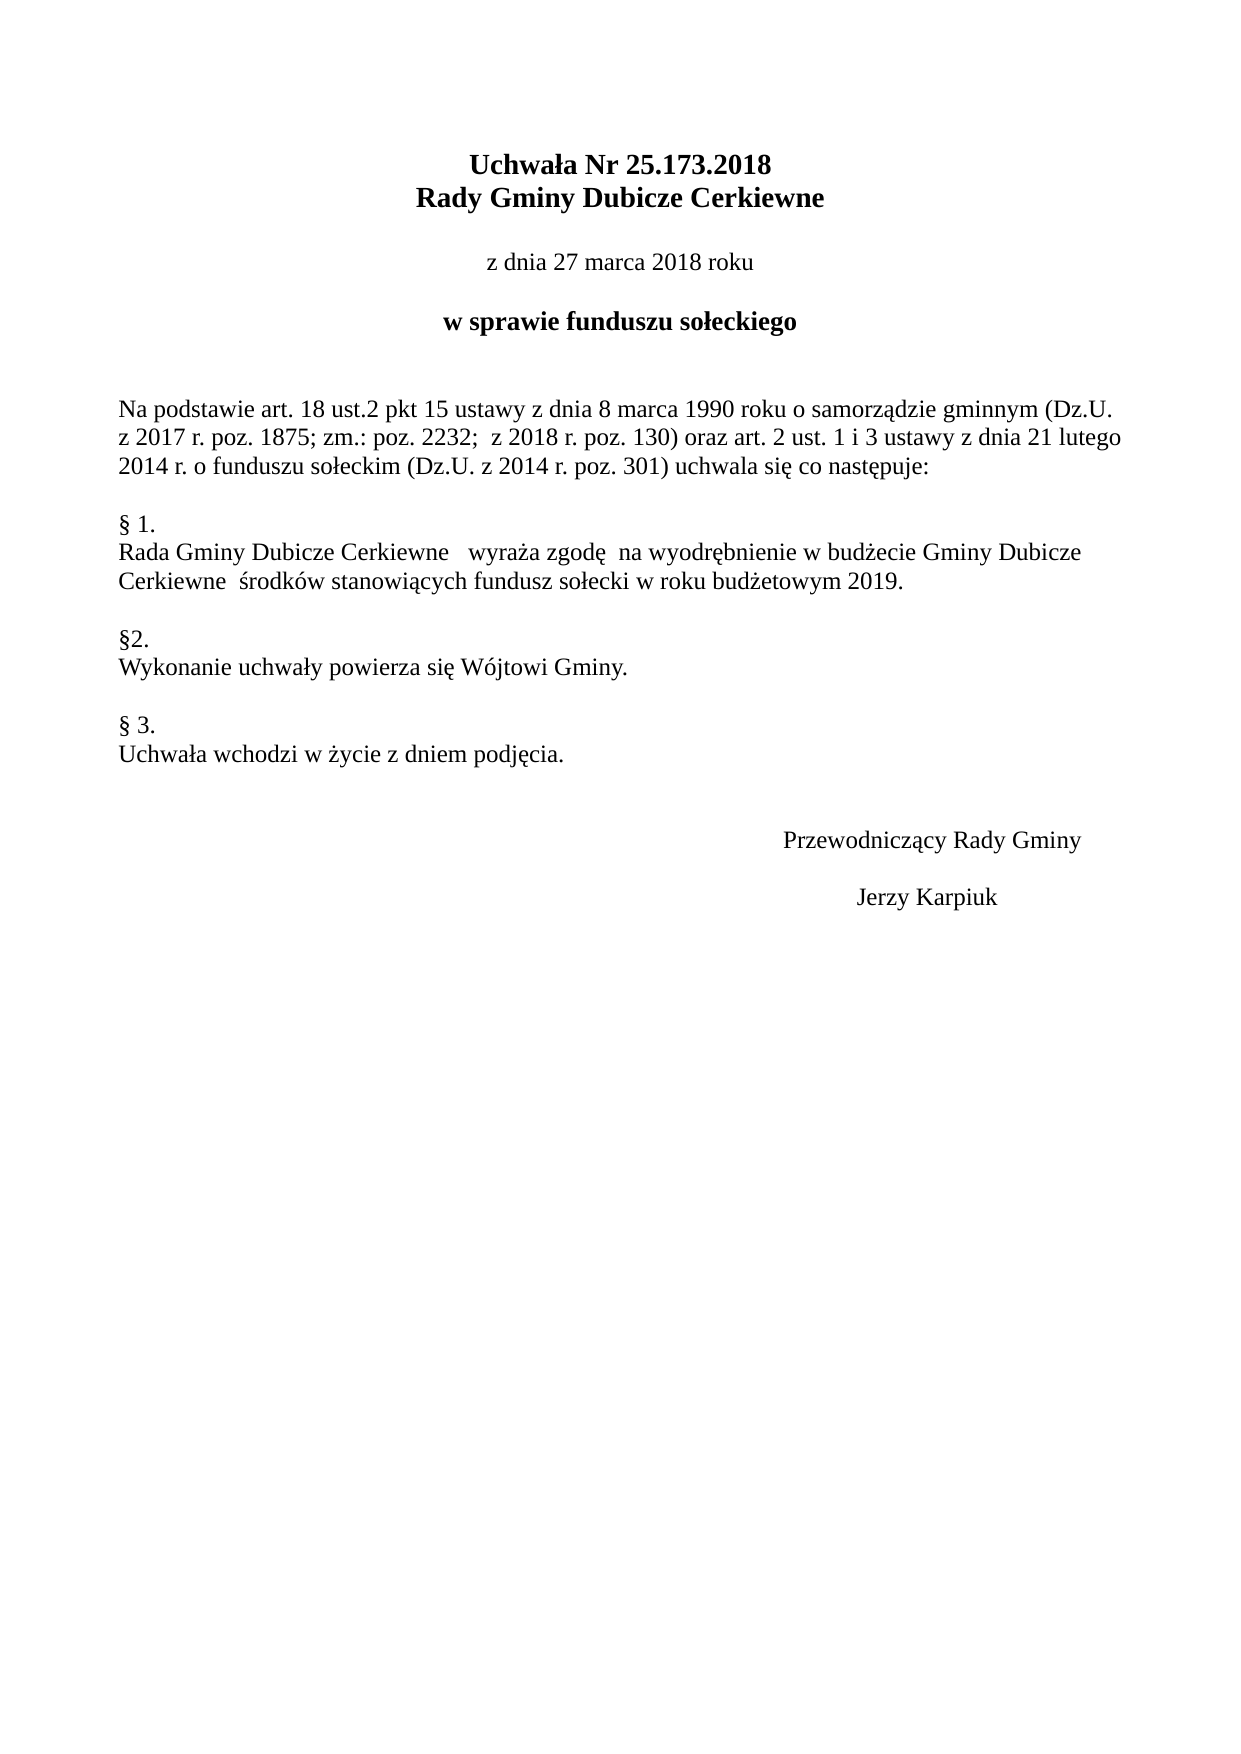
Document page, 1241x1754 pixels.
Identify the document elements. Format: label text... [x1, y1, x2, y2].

text Rady Gminy Dubicze Cerkiewne [118, 180, 1122, 214]
text Na podstawie art. 18 ust.2 pkt 15 ustawy z dnia 8 marca 1990 roku o samorządzie gminnym (Dz.U. z 2017 r. poz. 1875; zm.: poz. 2232; z 2018 r. poz. 130) oraz art. 2 ust. 1 i 3 ustawy z dnia 21 lutego 2014 r. o funduszu sołeckim (Dz.U. z 2014 r. poz. 301) uchwala się co następuje: [118, 394, 1122, 480]
text Rada Gminy Dubicze Cerkiewne wyraża zgodę na wyodrębnienie w budżecie Gminy Dubicze Cerkiewne środków stanowiących fundusz sołecki w roku budżetowym 2019. [118, 537, 1122, 595]
text w sprawie funduszu sołeckiego [118, 305, 1122, 336]
text z dnia 27 marca 2018 roku [118, 247, 1122, 276]
text Uchwała Nr 25.173.2018 [118, 147, 1122, 180]
text Uchwała wchodzi w życie z dniem podjęcia. [118, 739, 1122, 767]
text Jerzy Karpiuk [118, 882, 1122, 911]
text § 3. [118, 710, 1122, 739]
text Wykonanie uchwały powierza się Wójtowi Gminy. [118, 652, 1122, 681]
text Przewodniczący Rady Gminy [118, 825, 1122, 854]
text § 1. [118, 509, 1122, 537]
text §2. [118, 624, 1122, 652]
